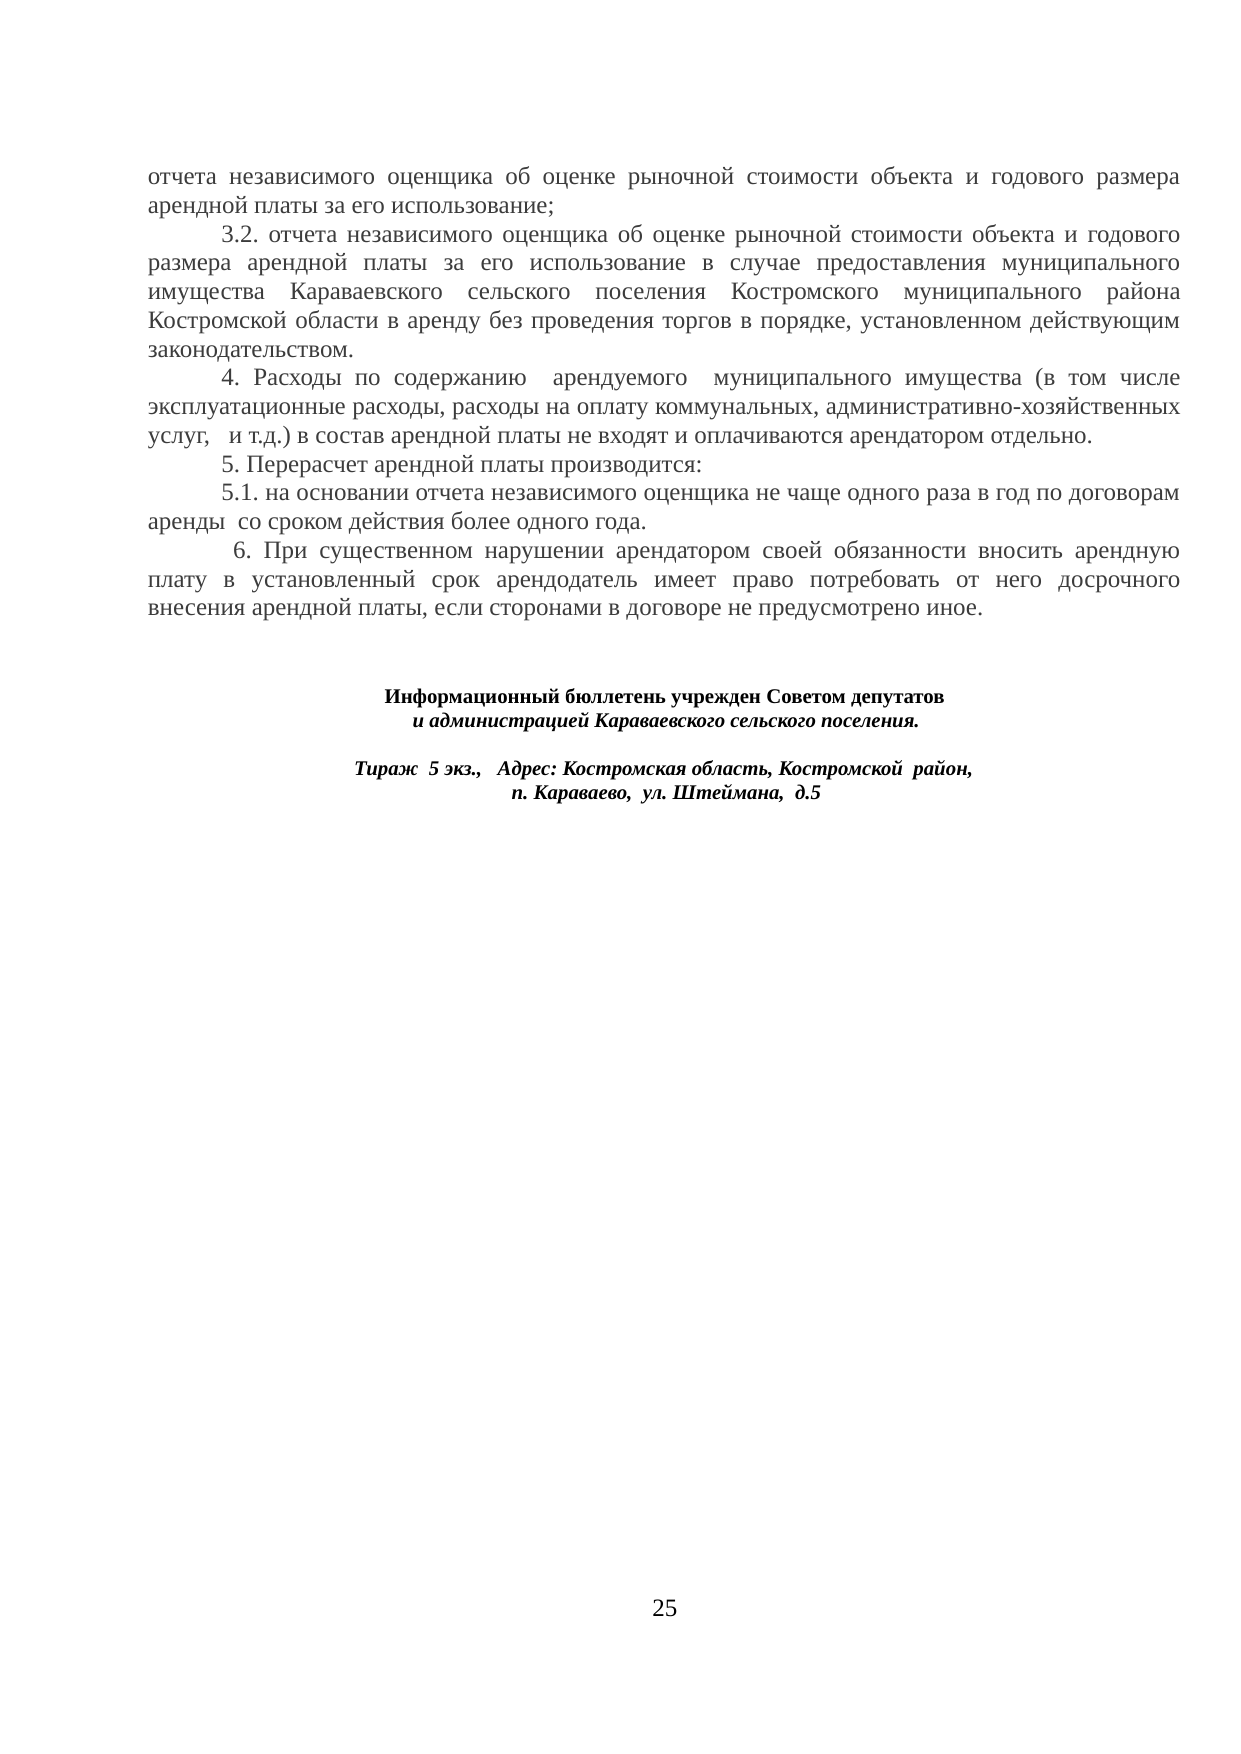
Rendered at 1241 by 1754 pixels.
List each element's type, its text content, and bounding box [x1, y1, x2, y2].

text 5. Перерасчет арендной платы производится: [148, 449, 1181, 477]
text 5.1. на основании отчета независимого оценщика не чаще одного раза в год по договорам аренды со сроком действия более одного года. [148, 477, 1181, 535]
text 4. Расходы по содержанию арендуемого муниципального имущества (в том числе эксплуатационные расходы, расходы на оплату коммунальных, административно-хозяйственных услуг, и т.д.) в состав арендной платы не входят и оплачиваются арендатором отдельно. [148, 362, 1181, 449]
text Тираж 5 экз., Адрес: Костромская область, Костромской район, [148, 756, 1181, 780]
text отчета независимого оценщика об оценке рыночной стоимости объекта и годового размера арендной платы за его использование; [148, 161, 1181, 219]
text и администрацией Караваевского сельского поселения. [148, 708, 1181, 732]
text п. Караваево, ул. Штеймана, д.5 [148, 780, 1181, 804]
text Информационный бюллетень учрежден Советом депутатов [148, 683, 1181, 708]
text 6. При существенном нарушении арендатором своей обязанности вносить арендную плату в установленный срок арендодатель имеет право потребовать от него досрочного внесения арендной платы, если сторонами в договоре не предусмотрено иное. [148, 535, 1181, 621]
text 3.2. отчета независимого оценщика об оценке рыночной стоимости объекта и годового размера арендной платы за его использование в случае предоставления муниципального имущества Караваевского сельского поселения Костромского муниципального района Костромской области в аренду без проведения торгов в порядке, установленном действующим законодательством. [148, 219, 1181, 362]
